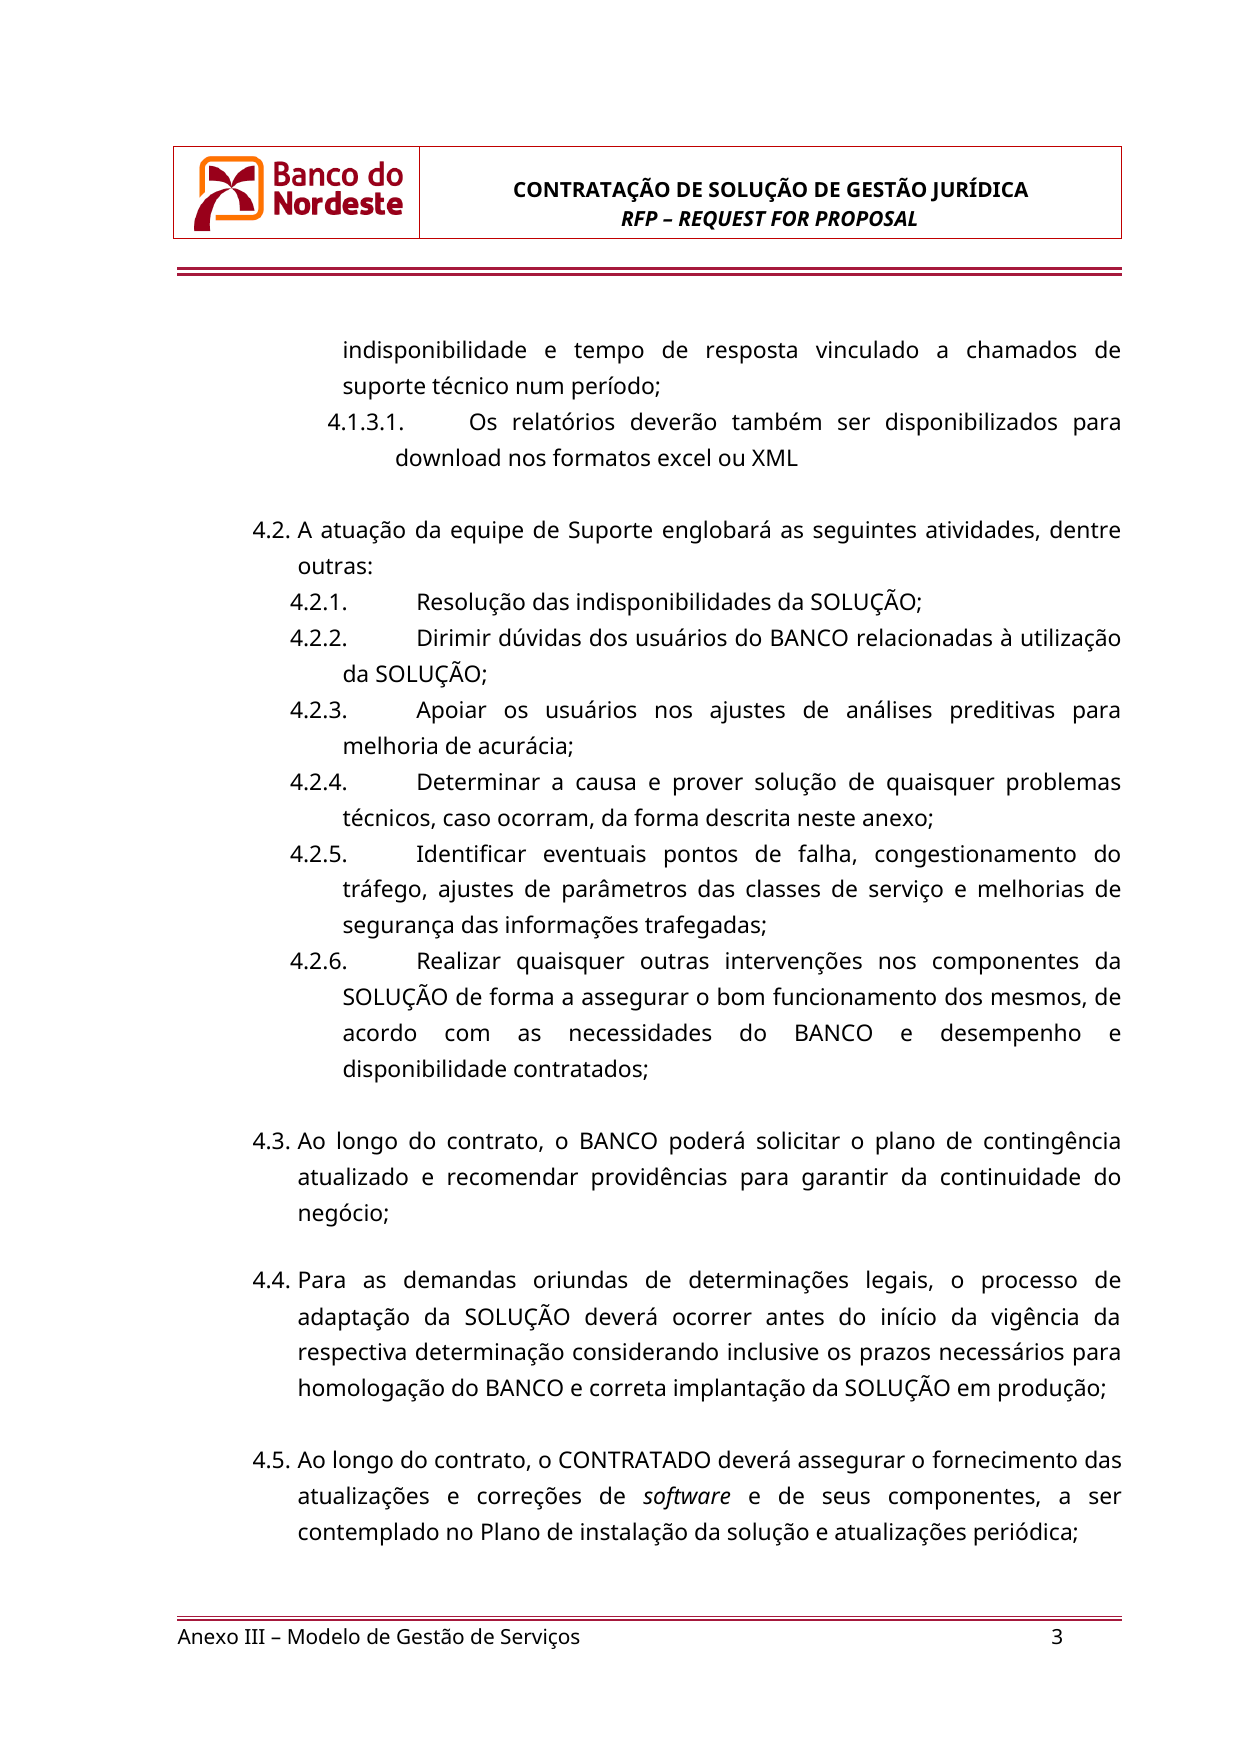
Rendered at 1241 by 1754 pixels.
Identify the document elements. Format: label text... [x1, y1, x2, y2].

list Para as demandas oriundas de determinações legais, o processo de adaptação da SOLUÇÃO deverá ocorrer antes do início da vigência da respectiva determinação considerando inclusive os prazos necessários para homologação do BANCO e correta implantação da SOLUÇÃO em produção; [252, 1264, 1122, 1403]
list Dirimir dúvidas dos usuários do BANCO relacionadas à utilização da SOLUÇÃO; [290, 622, 1122, 689]
list Identificar eventuais pontos de falha, congestionamento do tráfego, ajustes de parâmetros das classes de serviço e melhorias de segurança das informações trafegadas; [290, 837, 1122, 941]
list Ao longo do contrato, o CONTRATADO deverá assegurar o fornecimento das atualizações e correções de software e de seus componentes, a ser contemplado no Plano de instalação da solução e atualizações periódica; [252, 1444, 1122, 1547]
list indisponibilidade e tempo de resposta vinculado a chamados de suporte técnico num período; [290, 334, 1122, 402]
list Ao longo do contrato, o BANCO poderá solicitar o plano de contingência atualizado e recomendar providências para garantir da continuidade do negócio; [252, 1125, 1122, 1260]
list Os relatórios deverão também ser disponibilizados para download nos formatos excel ou XML [327, 406, 1122, 473]
list Determinar a causa e prover solução de quaisquer problemas técnicos, caso ocorram, da forma descrita neste anexo; [290, 766, 1122, 833]
list Apoiar os usuários nos ajustes de análises preditivas para melhoria de acurácia; [290, 694, 1122, 761]
list Resolução das indisponibilidades da SOLUÇÃO; [290, 586, 1122, 617]
list A atuação da equipe de Suporte englobará as seguintes atividades, dentre outras: [252, 514, 1122, 581]
list Realizar quaisquer outras intervenções nos componentes da SOLUÇÃO de forma a assegurar o bom funcionamento dos mesmos, de acordo com as necessidades do BANCO e desempenho e disponibilidade contratados; [290, 945, 1122, 1084]
